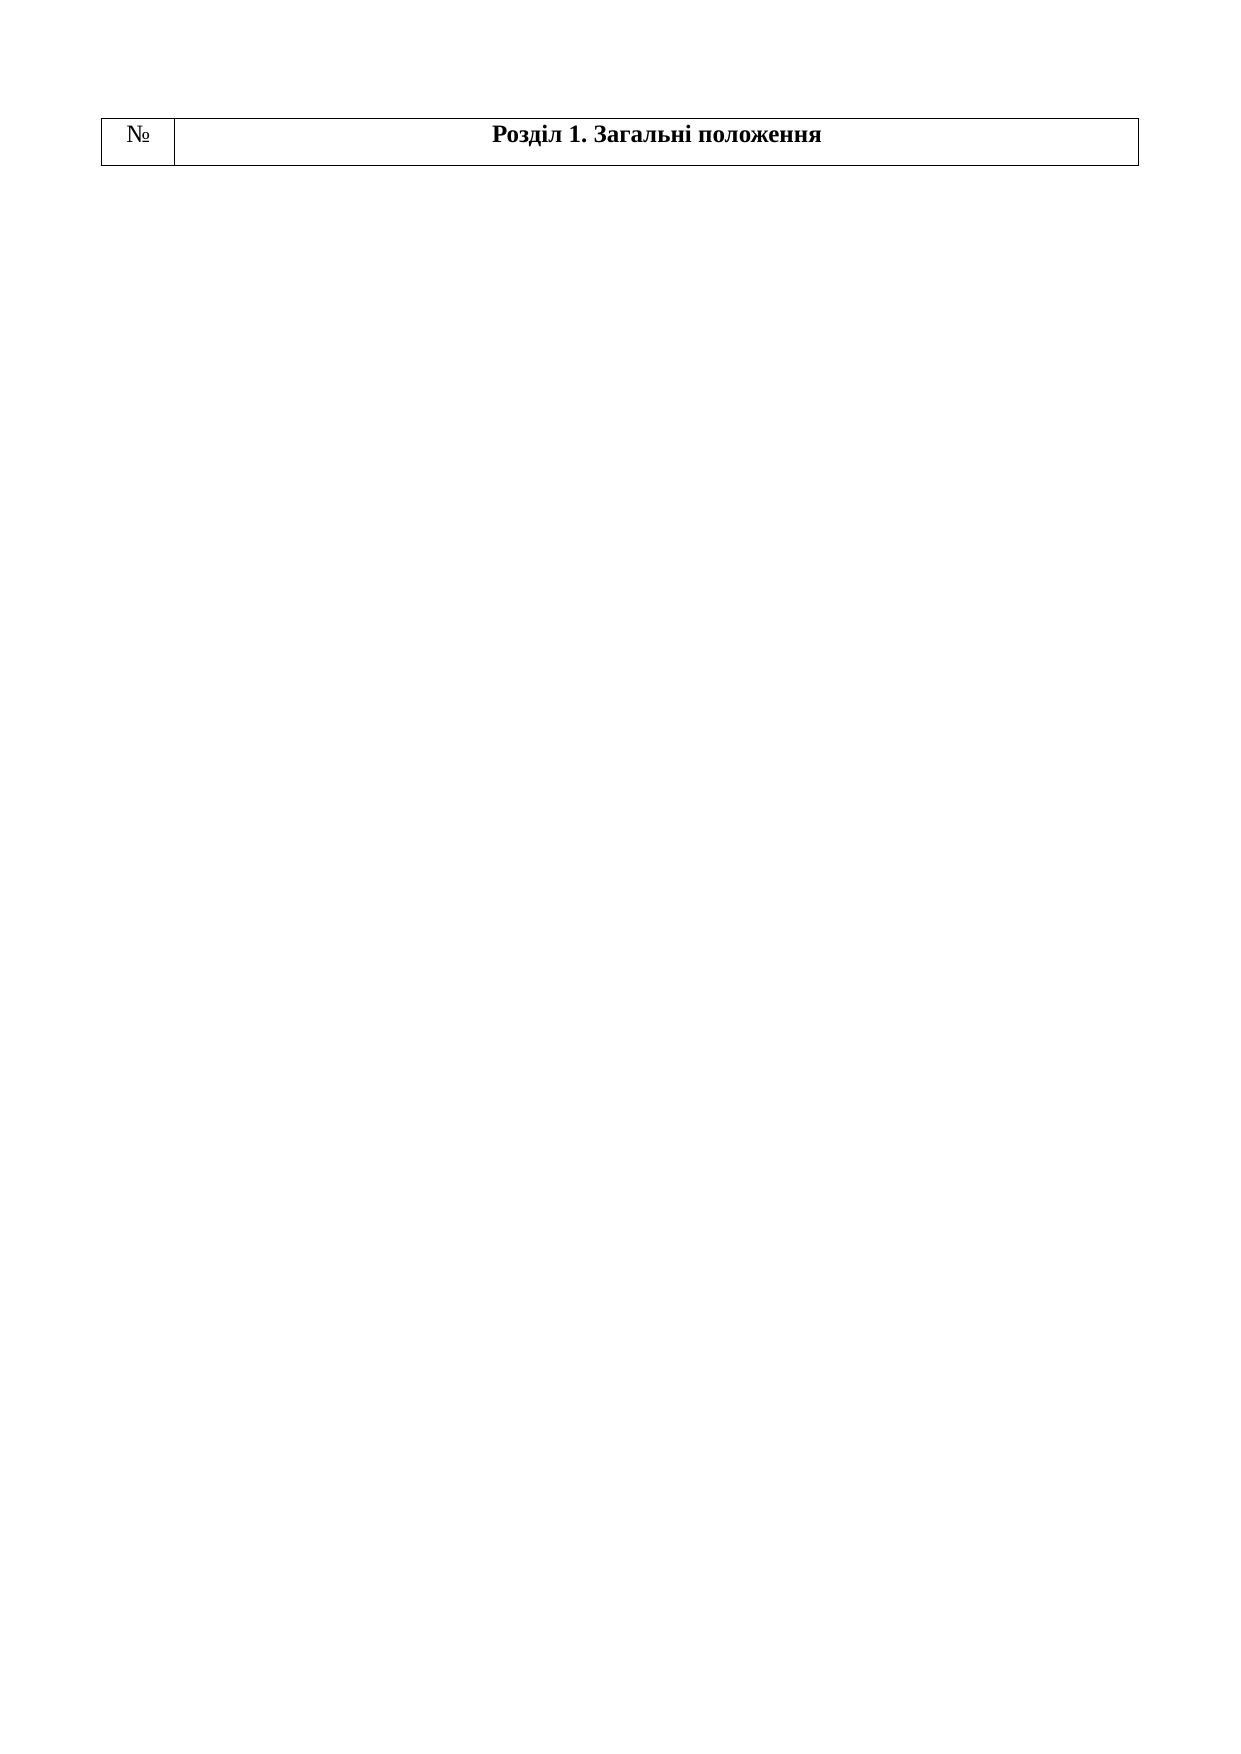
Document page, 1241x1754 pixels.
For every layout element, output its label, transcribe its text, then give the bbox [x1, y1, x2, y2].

table_header Розділ 1. Загальні положення [175, 119, 1138, 164]
table_header № [102, 119, 174, 164]
